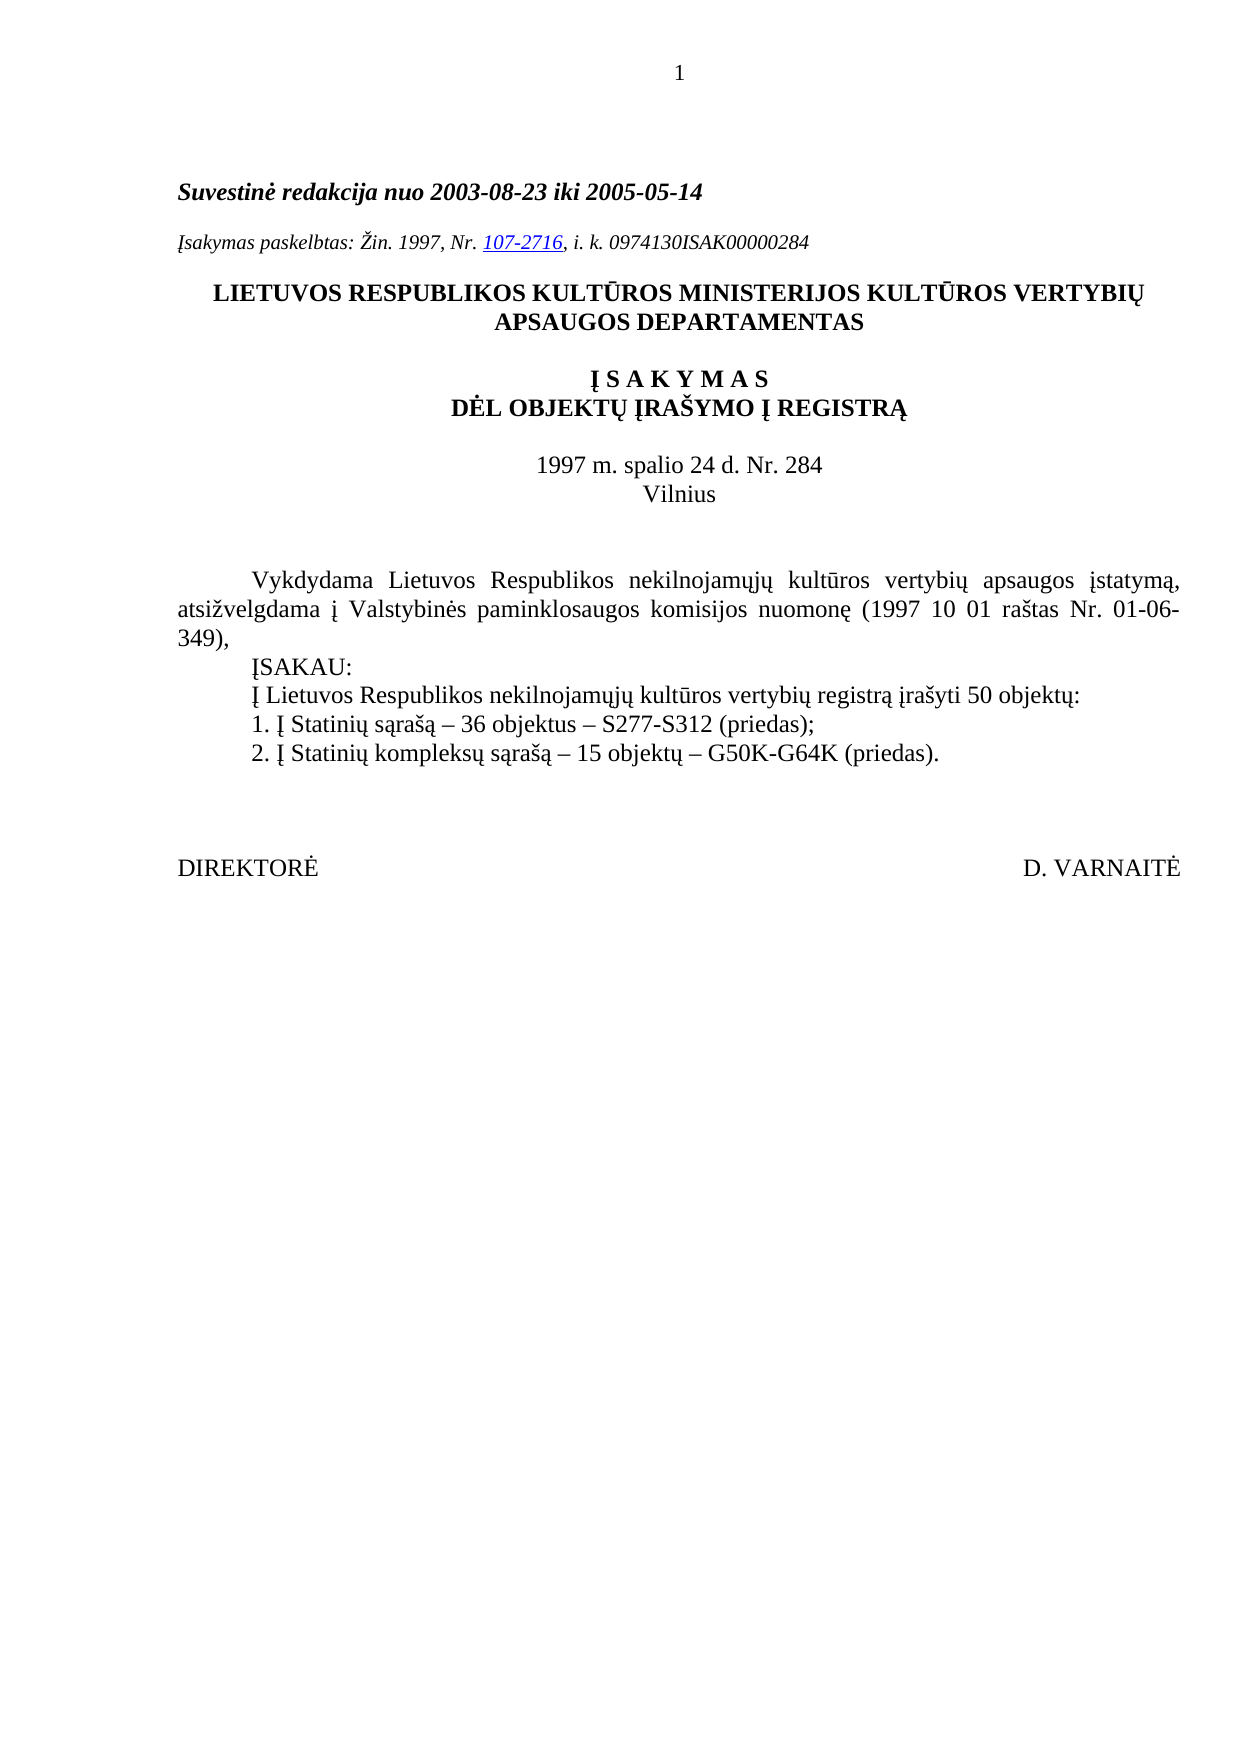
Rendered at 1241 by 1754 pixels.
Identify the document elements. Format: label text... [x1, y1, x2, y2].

text Įsakymas paskelbtas: Žin. 1997, Nr. 107-2716, i. k. 0974130ISAK00000284 [177, 230, 1181, 254]
text LIETUVOS RESPUBLIKOS KULTŪROS MINISTERIJOS KULTŪROS VERTYBIŲ APSAUGOS DEPARTAMENTAS [177, 278, 1181, 336]
text Vilnius [177, 479, 1181, 508]
text Vykdydama Lietuvos Respublikos nekilnojamųjų kultūros vertybių apsaugos įstatymą, atsižvelgdama į Valstybinės paminklosaugos komisijos nuomonę (1997 10 01 raštas Nr. 01-06-349), [177, 566, 1181, 652]
text Suvestinė redakcija nuo 2003-08-23 iki 2005-05-14 [177, 177, 1181, 206]
text 2. Į Statinių kompleksų sąrašą – 15 objektų – G50K-G64K (priedas). [177, 738, 1181, 767]
text Į S A K Y M A S [177, 364, 1181, 393]
text Į Lietuvos Respublikos nekilnojamųjų kultūros vertybių registrą įrašyti 50 objektų: [177, 681, 1181, 709]
text 1. Į Statinių sąrašą – 36 objektus – S277-S312 (priedas); [177, 709, 1181, 738]
text DIREKTORĖ D. VARNAITĖ [177, 853, 1181, 882]
text ĮSAKAU: [177, 652, 1181, 681]
text DĖL OBJEKTŲ ĮRAŠYMO Į REGISTRĄ [177, 393, 1181, 422]
text 1997 m. spalio 24 d. Nr. 284 [177, 451, 1181, 479]
